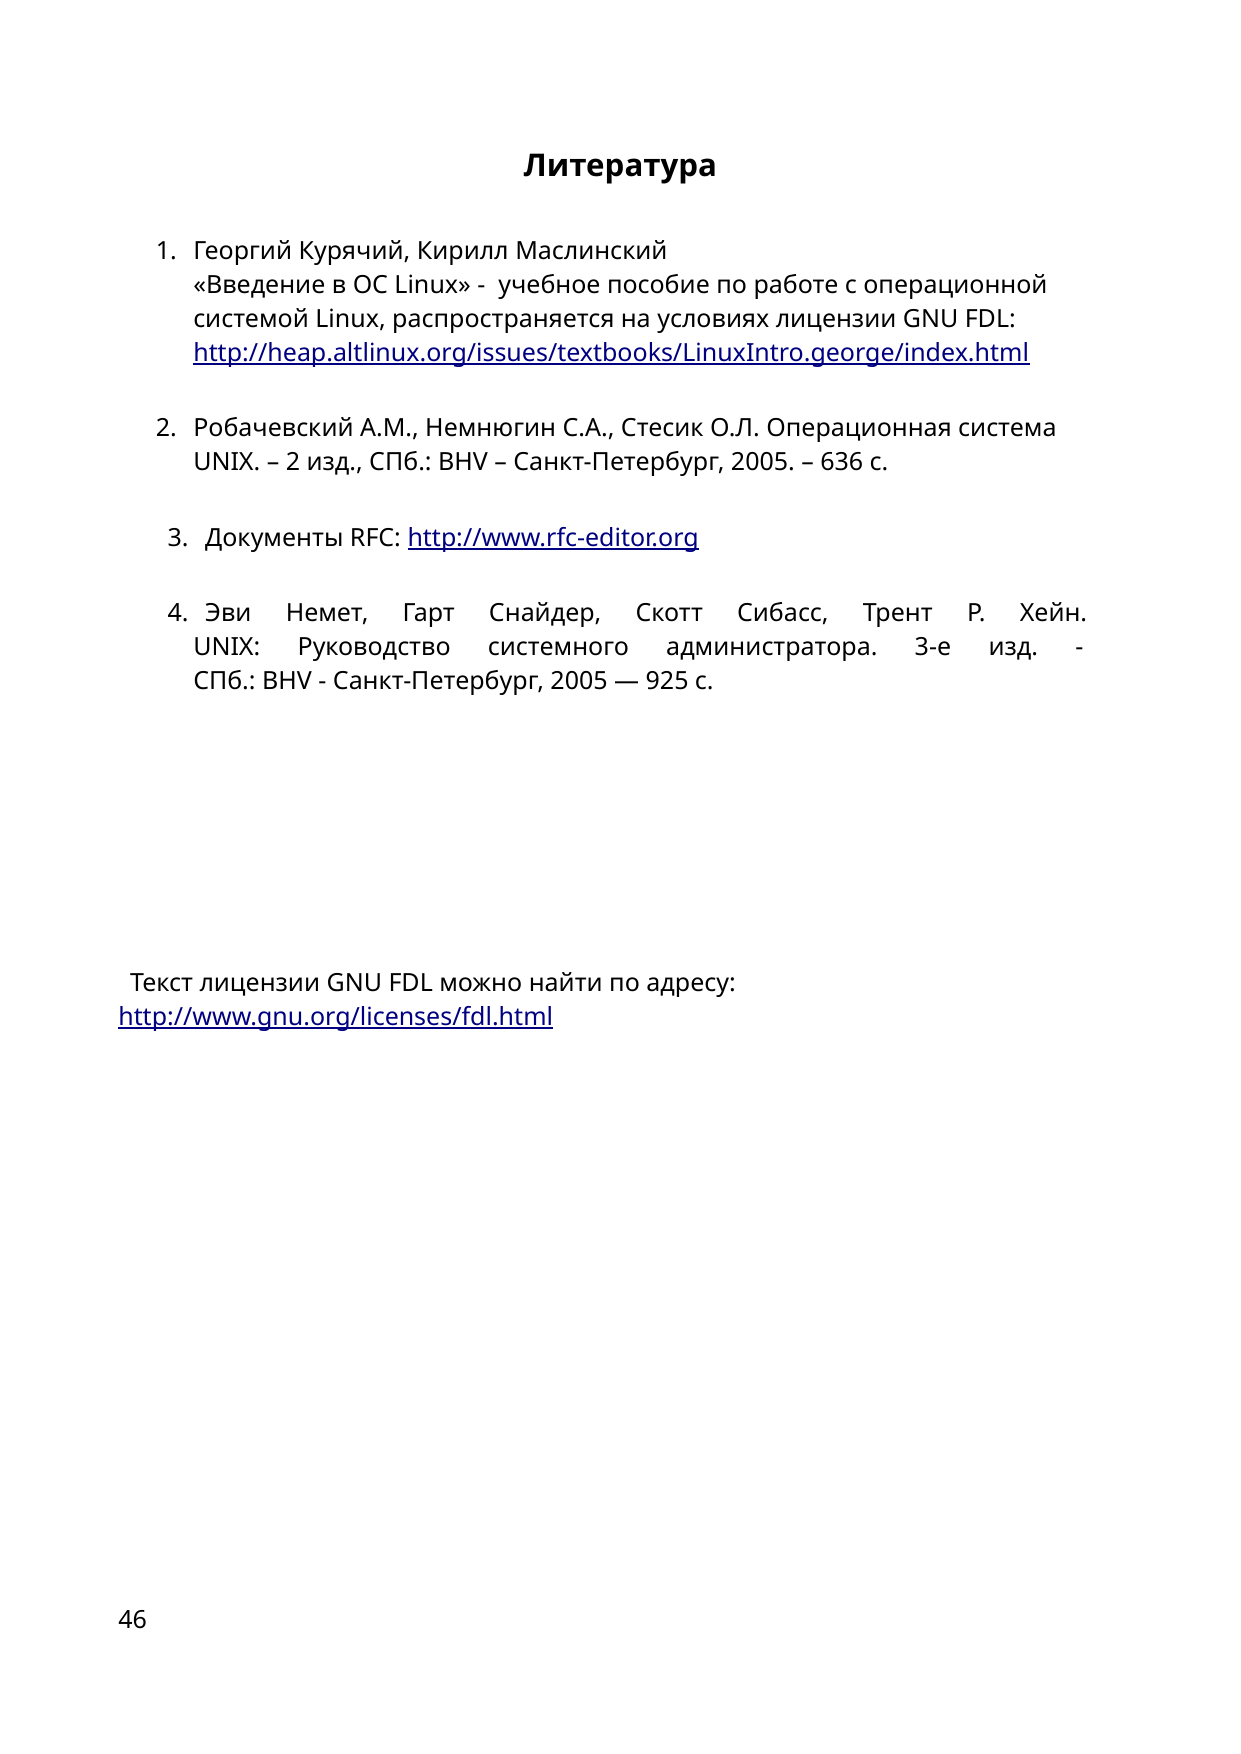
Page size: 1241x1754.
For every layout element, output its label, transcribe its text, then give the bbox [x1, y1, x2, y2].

list Робачевский А.М., Немнюгин С.А., Стесик О.Л. Операционная система UNIX. – 2 изд., СПб.: BHV – Санкт-Петербург, 2005. – 636 с. [156, 410, 1122, 478]
subtitle Литература [118, 143, 1122, 186]
text Текст лицензии GNU FDL можно найти по адресу: http://www.gnu.org/licenses/fdl.html [118, 964, 1122, 1033]
list Георгий Курячий, Кирилл Маслинский «Введение в ОС Linux» - учебное пособие по работе с операционной системой Linux, распространяется на условиях лицензии GNU FDL: http://heap.altlinux.org/issues/textbooks/LinuxIntro.george/index.html [156, 232, 1122, 368]
list Эви Немет, Гарт Снайдер, Скотт Сибасс, Трент Р. Хейн. UNIX: Руководство системного администратора. 3-е изд. - СПб.: BHV - Санкт-Петербург, 2005 — 925 c. [156, 595, 1122, 697]
list Документы RFC: http://www.rfc-editor.org [156, 519, 1122, 553]
